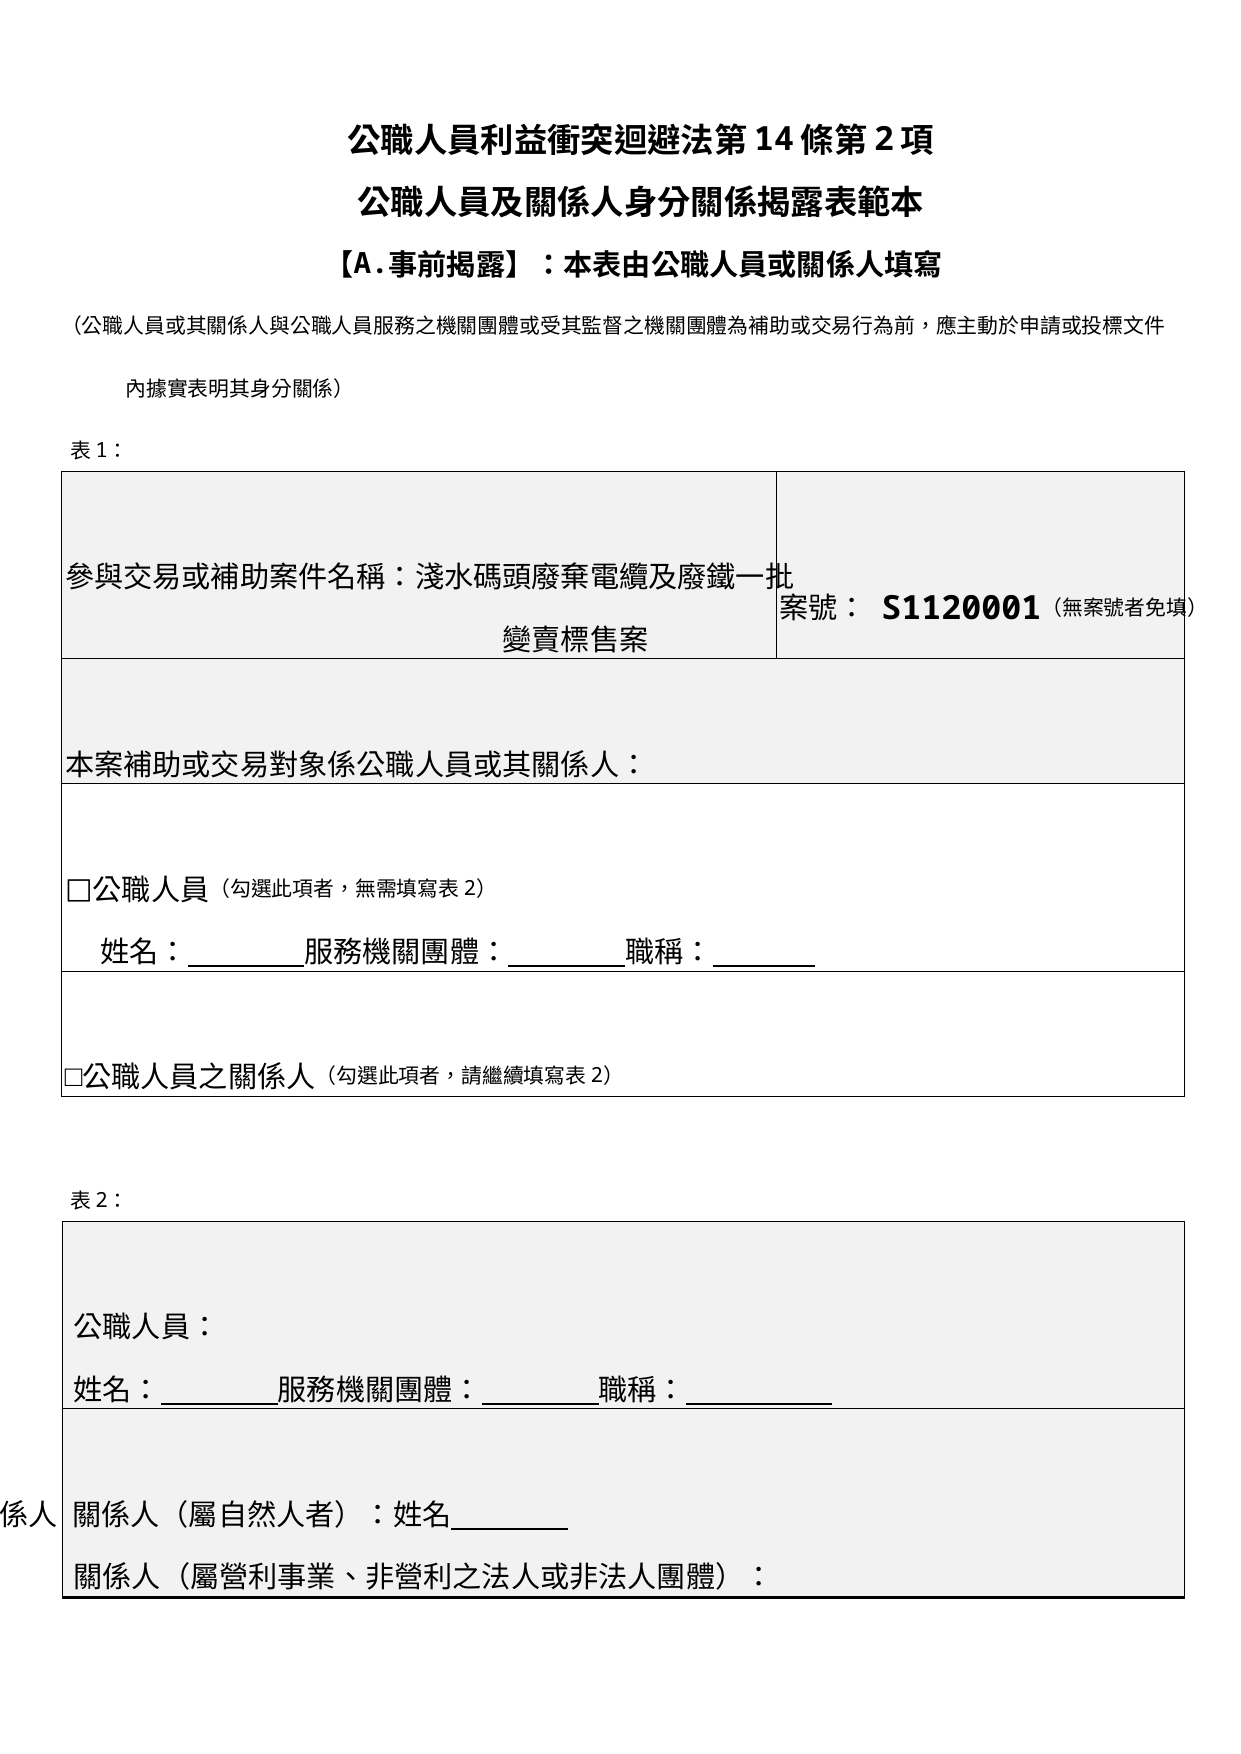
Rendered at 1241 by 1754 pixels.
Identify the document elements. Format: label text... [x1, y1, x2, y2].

text 公職人員及關係人身分關係揭露表範本 [33, 158, 1240, 221]
text 公職人員利益衝突迴避法第14條第2項 [33, 96, 1240, 158]
table_header 公職人員： 姓名： 服務機關團體： 職稱： [63, 1222, 1184, 1408]
text 【A.事前揭露】：本表由公職人員或關係人填寫 [33, 221, 1234, 283]
table_cell □公職人員（勾選此項者，無需填寫表2） 姓名： 服務機關團體： 職稱： [62, 784, 1184, 971]
table_cell 本案補助或交易對象係公職人員或其關係人： [62, 659, 1184, 783]
text 表1： [33, 408, 1189, 471]
table_header 參與交易或補助案件名稱：淺水碼頭廢棄電纜及廢鐵一批 變賣標售案 [62, 472, 776, 658]
table_cell □公職人員之關係人（勾選此項者，請繼續填寫表2） [62, 972, 1184, 1096]
table_cell 關係人 關係人（屬自然人者）：姓名 關係人（屬營利事業、非營利之法人或非法人團體）： 名稱 統一編號 代表人或管理人姓名 [63, 1409, 1184, 1596]
text 表2： [33, 1158, 1110, 1221]
text （公職人員或其關係人與公職人員服務之機關團體或受其監督之機關團體為補助或交易行為前，應主動於申請或投標文件內據實表明其身分關係） [61, 283, 1184, 408]
table_header 案號： S1120001（無案號者免填） [777, 472, 1184, 658]
